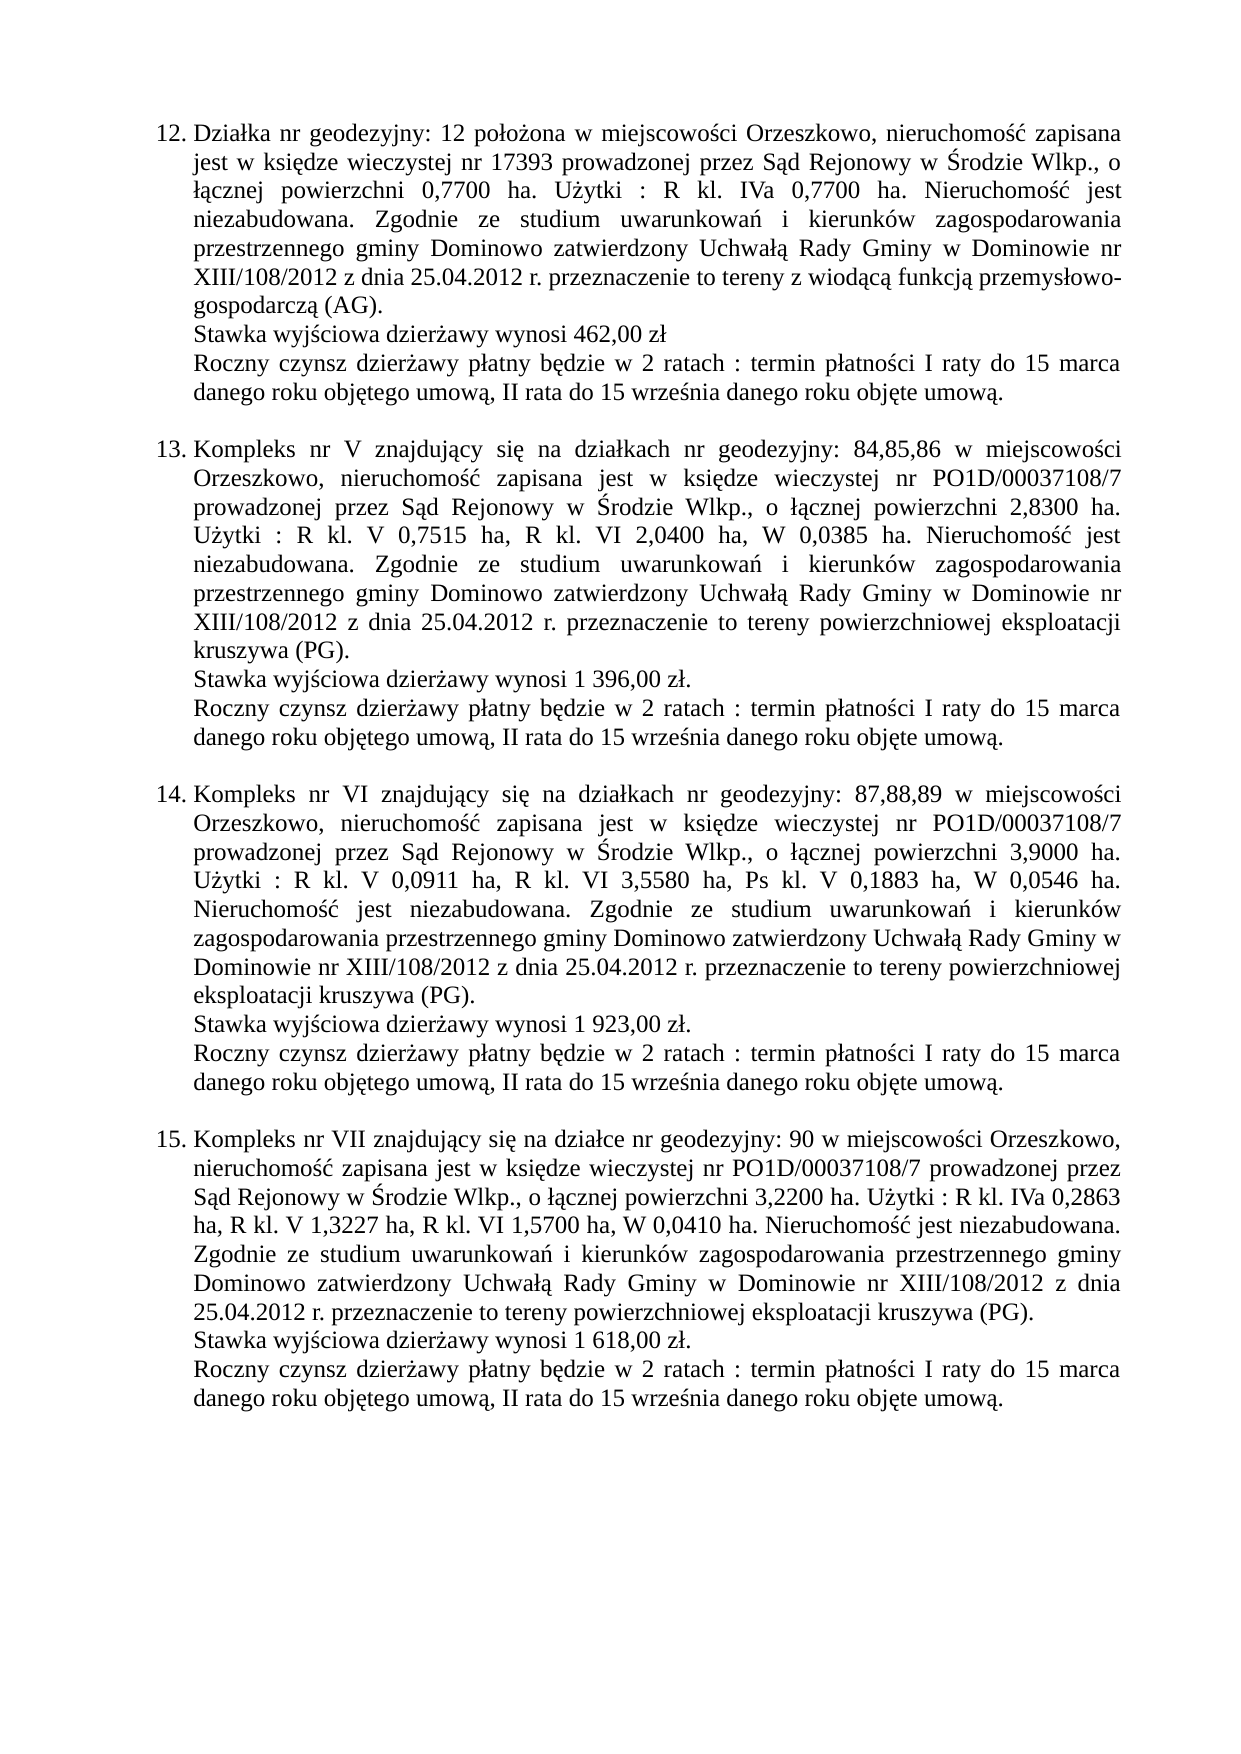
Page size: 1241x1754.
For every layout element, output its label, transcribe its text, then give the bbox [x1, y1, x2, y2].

list Roczny czynsz dzierżawy płatny będzie w 2 ratach : termin płatności I raty do 15 marca danego roku objętego umową, II rata do 15 września danego roku objęte umową. [156, 1038, 1122, 1096]
list Kompleks nr V znajdujący się na działkach nr geodezyjny: 84,85,86 w miejscowości Orzeszkowo, nieruchomość zapisana jest w księdze wieczystej nr PO1D/00037108/7 prowadzonej przez Sąd Rejonowy w Środzie Wlkp., o łącznej powierzchni 2,8300 ha. Użytki : R kl. V 0,7515 ha, R kl. VI 2,0400 ha, W 0,0385 ha. Nieruchomość jest niezabudowana. Zgodnie ze studium uwarunkowań i kierunków zagospodarowania przestrzennego gminy Dominowo zatwierdzony Uchwałą Rady Gminy w Dominowie nr XIII/108/2012 z dnia 25.04.2012 r. przeznaczenie to tereny powierzchniowej eksploatacji kruszywa (PG). [156, 434, 1122, 664]
list Stawka wyjściowa dzierżawy wynosi 462,00 zł [156, 319, 1122, 348]
list Działka nr geodezyjny: 12 położona w miejscowości Orzeszkowo, nieruchomość zapisana jest w księdze wieczystej nr 17393 prowadzonej przez Sąd Rejonowy w Środzie Wlkp., o łącznej powierzchni 0,7700 ha. Użytki : R kl. IVa 0,7700 ha. Nieruchomość jest niezabudowana. Zgodnie ze studium uwarunkowań i kierunków zagospodarowania przestrzennego gminy Dominowo zatwierdzony Uchwałą Rady Gminy w Dominowie nr XIII/108/2012 z dnia 25.04.2012 r. przeznaczenie to tereny z wiodącą funkcją przemysłowo-gospodarczą (AG). [156, 118, 1122, 319]
list Roczny czynsz dzierżawy płatny będzie w 2 ratach : termin płatności I raty do 15 marca danego roku objętego umową, II rata do 15 września danego roku objęte umową. [156, 693, 1122, 751]
list Stawka wyjściowa dzierżawy wynosi 1 923,00 zł. [156, 1009, 1122, 1038]
list Roczny czynsz dzierżawy płatny będzie w 2 ratach : termin płatności I raty do 15 marca danego roku objętego umową, II rata do 15 września danego roku objęte umową. [156, 1354, 1122, 1412]
list Roczny czynsz dzierżawy płatny będzie w 2 ratach : termin płatności I raty do 15 marca danego roku objętego umową, II rata do 15 września danego roku objęte umową. [156, 348, 1122, 406]
list Stawka wyjściowa dzierżawy wynosi 1 396,00 zł. [156, 664, 1122, 693]
list Stawka wyjściowa dzierżawy wynosi 1 618,00 zł. [156, 1326, 1122, 1354]
list Kompleks nr VII znajdujący się na działce nr geodezyjny: 90 w miejscowości Orzeszkowo, nieruchomość zapisana jest w księdze wieczystej nr PO1D/00037108/7 prowadzonej przez Sąd Rejonowy w Środzie Wlkp., o łącznej powierzchni 3,2200 ha. Użytki : R kl. IVa 0,2863 ha, R kl. V 1,3227 ha, R kl. VI 1,5700 ha, W 0,0410 ha. Nieruchomość jest niezabudowana. Zgodnie ze studium uwarunkowań i kierunków zagospodarowania przestrzennego gminy Dominowo zatwierdzony Uchwałą Rady Gminy w Dominowie nr XIII/108/2012 z dnia 25.04.2012 r. przeznaczenie to tereny powierzchniowej eksploatacji kruszywa (PG). [156, 1124, 1122, 1326]
list Kompleks nr VI znajdujący się na działkach nr geodezyjny: 87,88,89 w miejscowości Orzeszkowo, nieruchomość zapisana jest w księdze wieczystej nr PO1D/00037108/7 prowadzonej przez Sąd Rejonowy w Środzie Wlkp., o łącznej powierzchni 3,9000 ha. Użytki : R kl. V 0,0911 ha, R kl. VI 3,5580 ha, Ps kl. V 0,1883 ha, W 0,0546 ha. Nieruchomość jest niezabudowana. Zgodnie ze studium uwarunkowań i kierunków zagospodarowania przestrzennego gminy Dominowo zatwierdzony Uchwałą Rady Gminy w Dominowie nr XIII/108/2012 z dnia 25.04.2012 r. przeznaczenie to tereny powierzchniowej eksploatacji kruszywa (PG). [156, 779, 1122, 1009]
